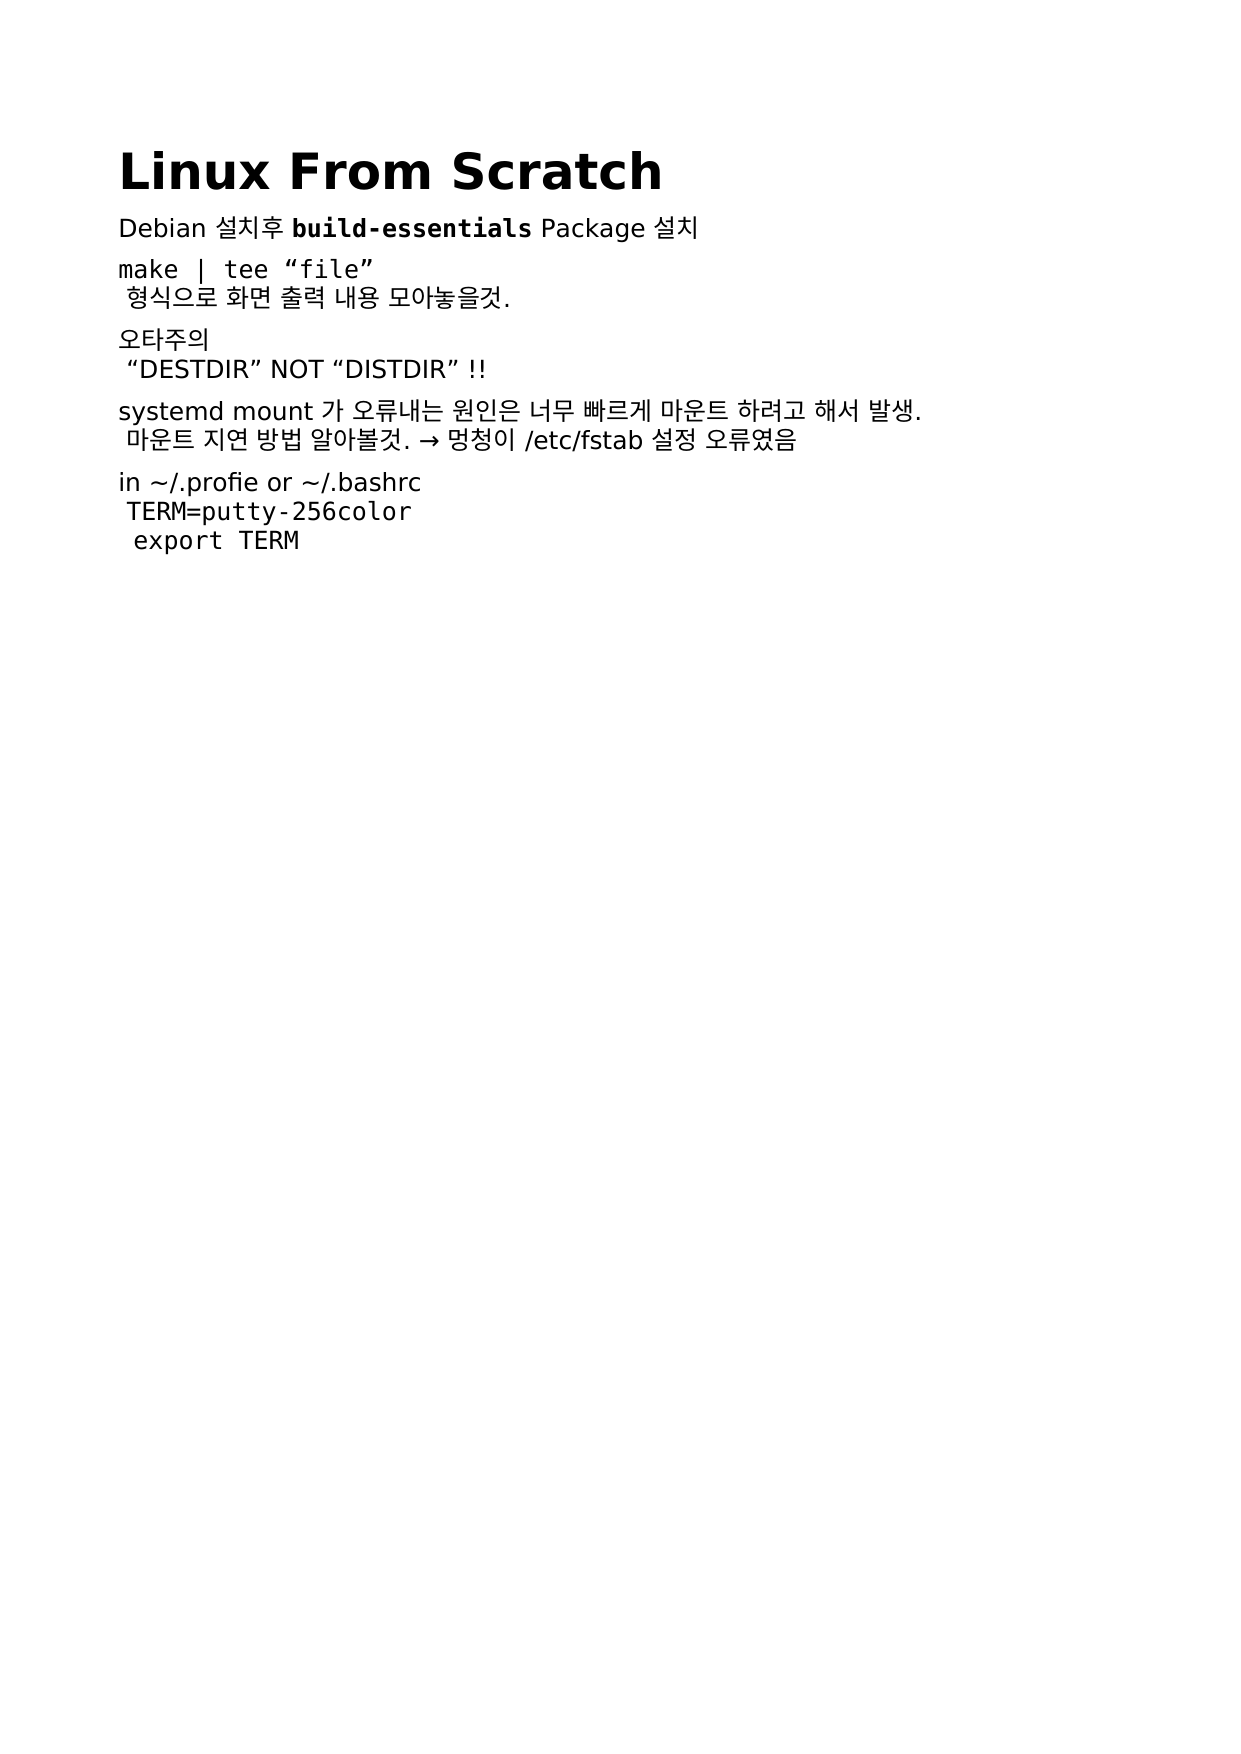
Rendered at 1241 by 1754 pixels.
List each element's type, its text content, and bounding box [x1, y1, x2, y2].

text make | tee “file” 형식으로 화면 출력 내용 모아놓을것. [118, 256, 1122, 314]
text 오타주의 “DESTDIR” NOT “DISTDIR” !! [118, 326, 1122, 385]
text in ~/.profie or ~/.bashrc TERM=putty-256color export TERM [118, 468, 1122, 556]
subtitle Linux From Scratch [118, 143, 1122, 201]
text systemd mount 가 오류내는 원인은 너무 빠르게 마운트 하려고 해서 발생. 마운트 지연 방법 알아볼것. → 멍청이 /etc/fstab 설정 오류였음 [118, 397, 1122, 456]
text Debian 설치후 build-essentials Package 설치 [118, 214, 1122, 243]
